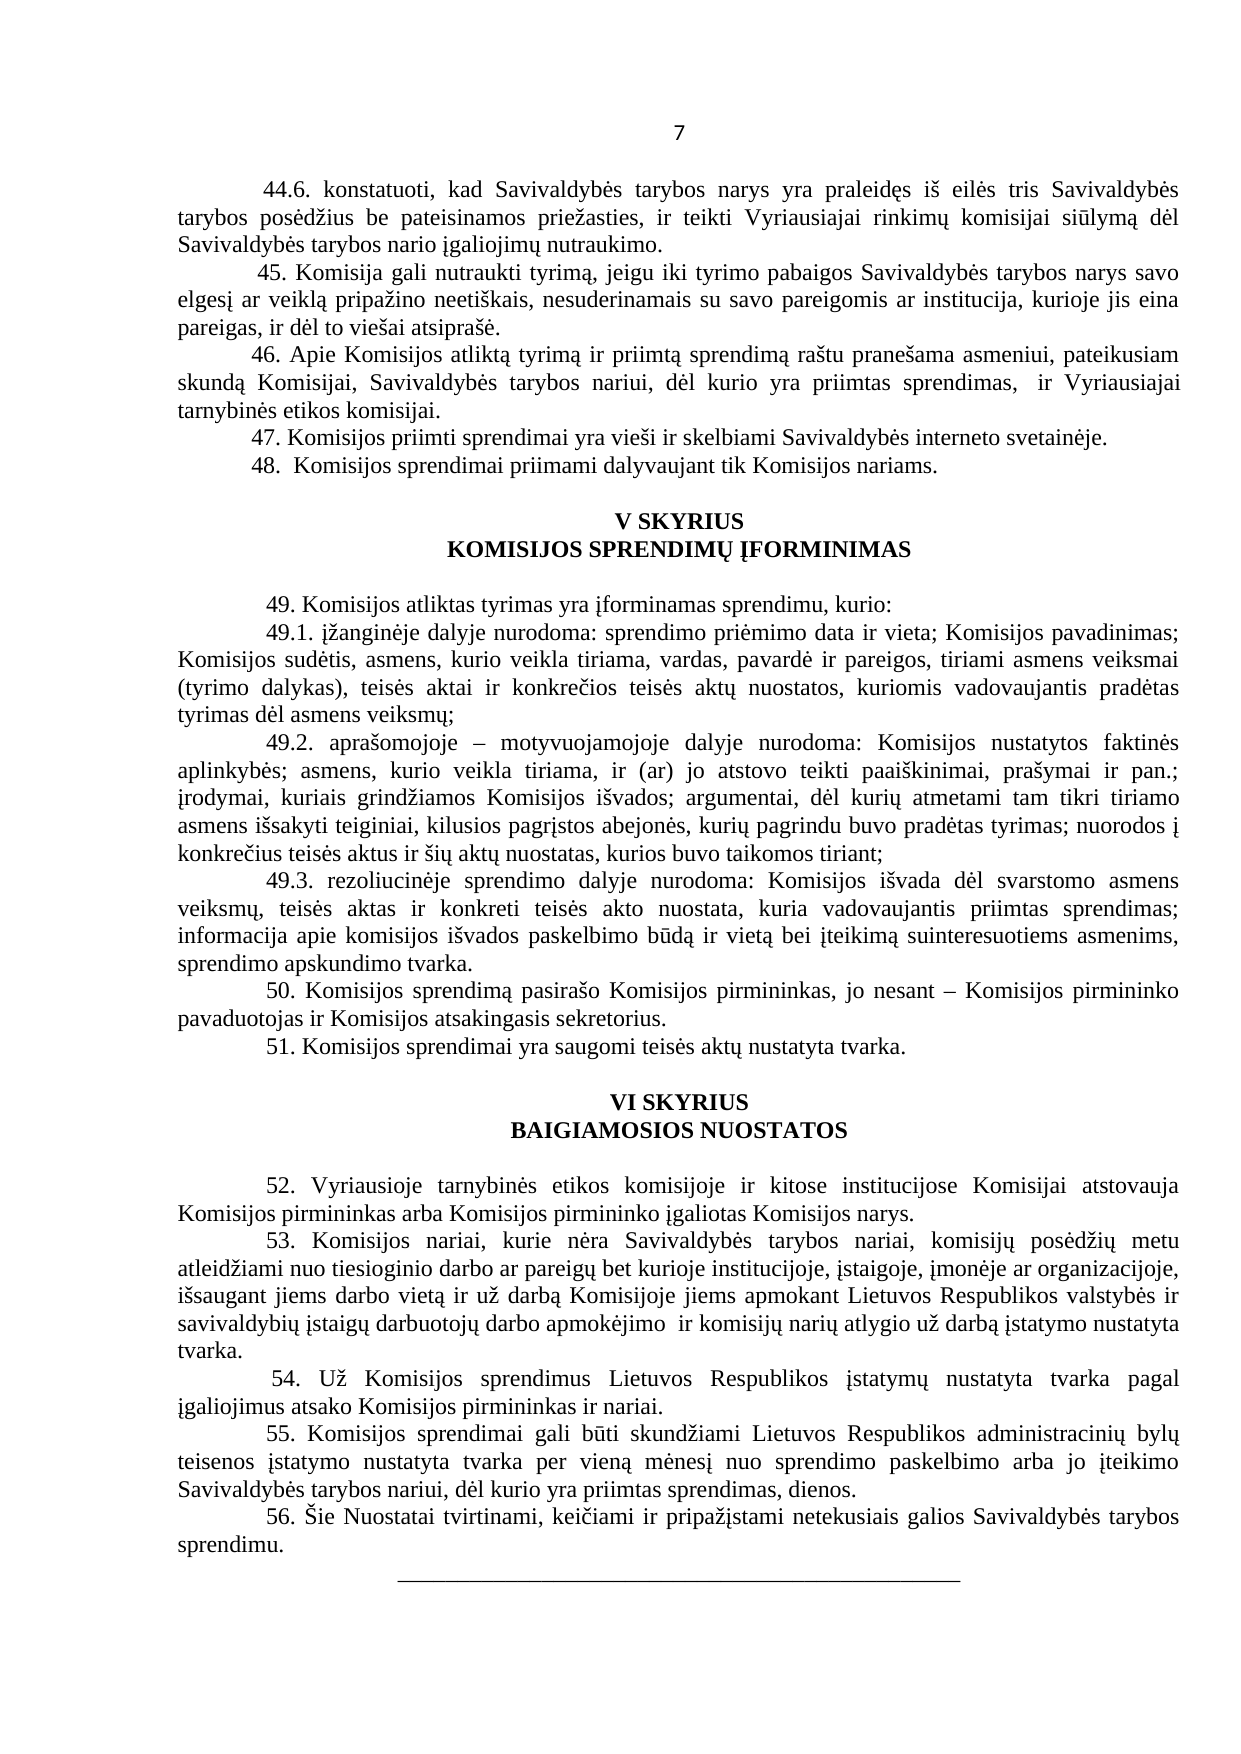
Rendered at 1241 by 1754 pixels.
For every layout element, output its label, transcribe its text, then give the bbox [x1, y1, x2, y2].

text 49.1. įžanginėje dalyje nurodoma: sprendimo priėmimo data ir vieta; Komisijos pavadinimas; Komisijos sudėtis, asmens, kurio veikla tiriama, vardas, pavardė ir pareigos, tiriami asmens veiksmai (tyrimo dalykas), teisės aktai ir konkrečios teisės aktų nuostatos, kuriomis vadovaujantis pradėtas tyrimas dėl asmens veiksmų; [177, 618, 1181, 728]
text 48. Komisijos sprendimai priimami dalyvaujant tik Komisijos nariams. [177, 451, 1181, 478]
text 53. Komisijos nariai, kurie nėra Savivaldybės tarybos nariai, komisijų posėdžių metu atleidžiami nuo tiesioginio darbo ar pareigų bet kurioje institucijoje, įstaigoje, įmonėje ar organizacijoje, išsaugant jiems darbo vietą ir už darbą Komisijoje jiems apmokant Lietuvos Respublikos valstybės ir savivaldybių įstaigų darbuotojų darbo apmokėjimo ir komisijų narių atlygio už darbą įstatymo nustatyta tvarka. [177, 1226, 1181, 1364]
text 55. Komisijos sprendimai gali būti skundžiami Lietuvos Respublikos administracinių bylų teisenos įstatymo nustatyta tvarka per vieną mėnesį nuo sprendimo paskelbimo arba jo įteikimo Savivaldybės tarybos nariui, dėl kurio yra priimtas sprendimas, dienos. [177, 1419, 1181, 1502]
text 51. Komisijos sprendimai yra saugomi teisės aktų nustatyta tvarka. [177, 1032, 1181, 1059]
text VI SKYRIUS [177, 1088, 1181, 1116]
text 49. Komisijos atliktas tyrimas yra įforminamas sprendimu, kurio: [177, 590, 1181, 618]
text BAIGIAMOSIOS NUOSTATOS [177, 1116, 1181, 1143]
text 49.2. aprašomojoje – motyvuojamojoje dalyje nurodoma: Komisijos nustatytos faktinės aplinkybės; asmens, kurio veikla tiriama, ir (ar) jo atstovo teikti paaiškinimai, prašymai ir pan.; įrodymai, kuriais grindžiamos Komisijos išvados; argumentai, dėl kurių atmetami tam tikri tiriamo asmens išsakyti teiginiai, kilusios pagrįstos abejonės, kurių pagrindu buvo pradėtas tyrimas; nuorodos į konkrečius teisės aktus ir šių aktų nuostatas, kurios buvo taikomos tiriant; [177, 728, 1181, 866]
text 54. Už Komisijos sprendimus Lietuvos Respublikos įstatymų nustatyta tvarka pagal įgaliojimus atsako Komisijos pirmininkas ir nariai. [177, 1364, 1181, 1419]
text _______________________________________________ [177, 1557, 1181, 1585]
text 56. Šie Nuostatai tvirtinami, keičiami ir pripažįstami netekusiais galios Savivaldybės tarybos sprendimu. [177, 1502, 1181, 1557]
text 46. Apie Komisijos atliktą tyrimą ir priimtą sprendimą raštu pranešama asmeniui, pateikusiam skundą Komisijai, Savivaldybės tarybos nariui, dėl kurio yra priimtas sprendimas, ir Vyriausiajai tarnybinės etikos komisijai. [177, 341, 1181, 423]
text KOMISIJOS SPRENDIMŲ ĮFORMINIMAS [177, 535, 1181, 562]
text 47. Komisijos priimti sprendimai yra vieši ir skelbiami Savivaldybės interneto svetainėje. [177, 423, 1181, 451]
text 44.6. konstatuoti, kad Savivaldybės tarybos narys yra praleidęs iš eilės tris Savivaldybės tarybos posėdžius be pateisinamos priežasties, ir teikti Vyriausiajai rinkimų komisijai siūlymą dėl Savivaldybės tarybos nario įgaliojimų nutraukimo. [177, 175, 1181, 258]
text 49.3. rezoliucinėje sprendimo dalyje nurodoma: Komisijos išvada dėl svarstomo asmens veiksmų, teisės aktas ir konkreti teisės akto nuostata, kuria vadovaujantis priimtas sprendimas; informacija apie komisijos išvados paskelbimo būdą ir vietą bei įteikimą suinteresuotiems asmenims, sprendimo apskundimo tvarka. [177, 866, 1181, 977]
text 50. Komisijos sprendimą pasirašo Komisijos pirmininkas, jo nesant – Komisijos pirmininko pavaduotojas ir Komisijos atsakingasis sekretorius. [177, 977, 1181, 1032]
text 52. Vyriausioje tarnybinės etikos komisijoje ir kitose institucijose Komisijai atstovauja Komisijos pirmininkas arba Komisijos pirmininko įgaliotas Komisijos narys. [177, 1171, 1181, 1226]
text V SKYRIUS [177, 507, 1181, 535]
text 45. Komisija gali nutraukti tyrimą, jeigu iki tyrimo pabaigos Savivaldybės tarybos narys savo elgesį ar veiklą pripažino neetiškais, nesuderinamais su savo pareigomis ar institucija, kurioje jis eina pareigas, ir dėl to viešai atsiprašė. [177, 258, 1181, 341]
